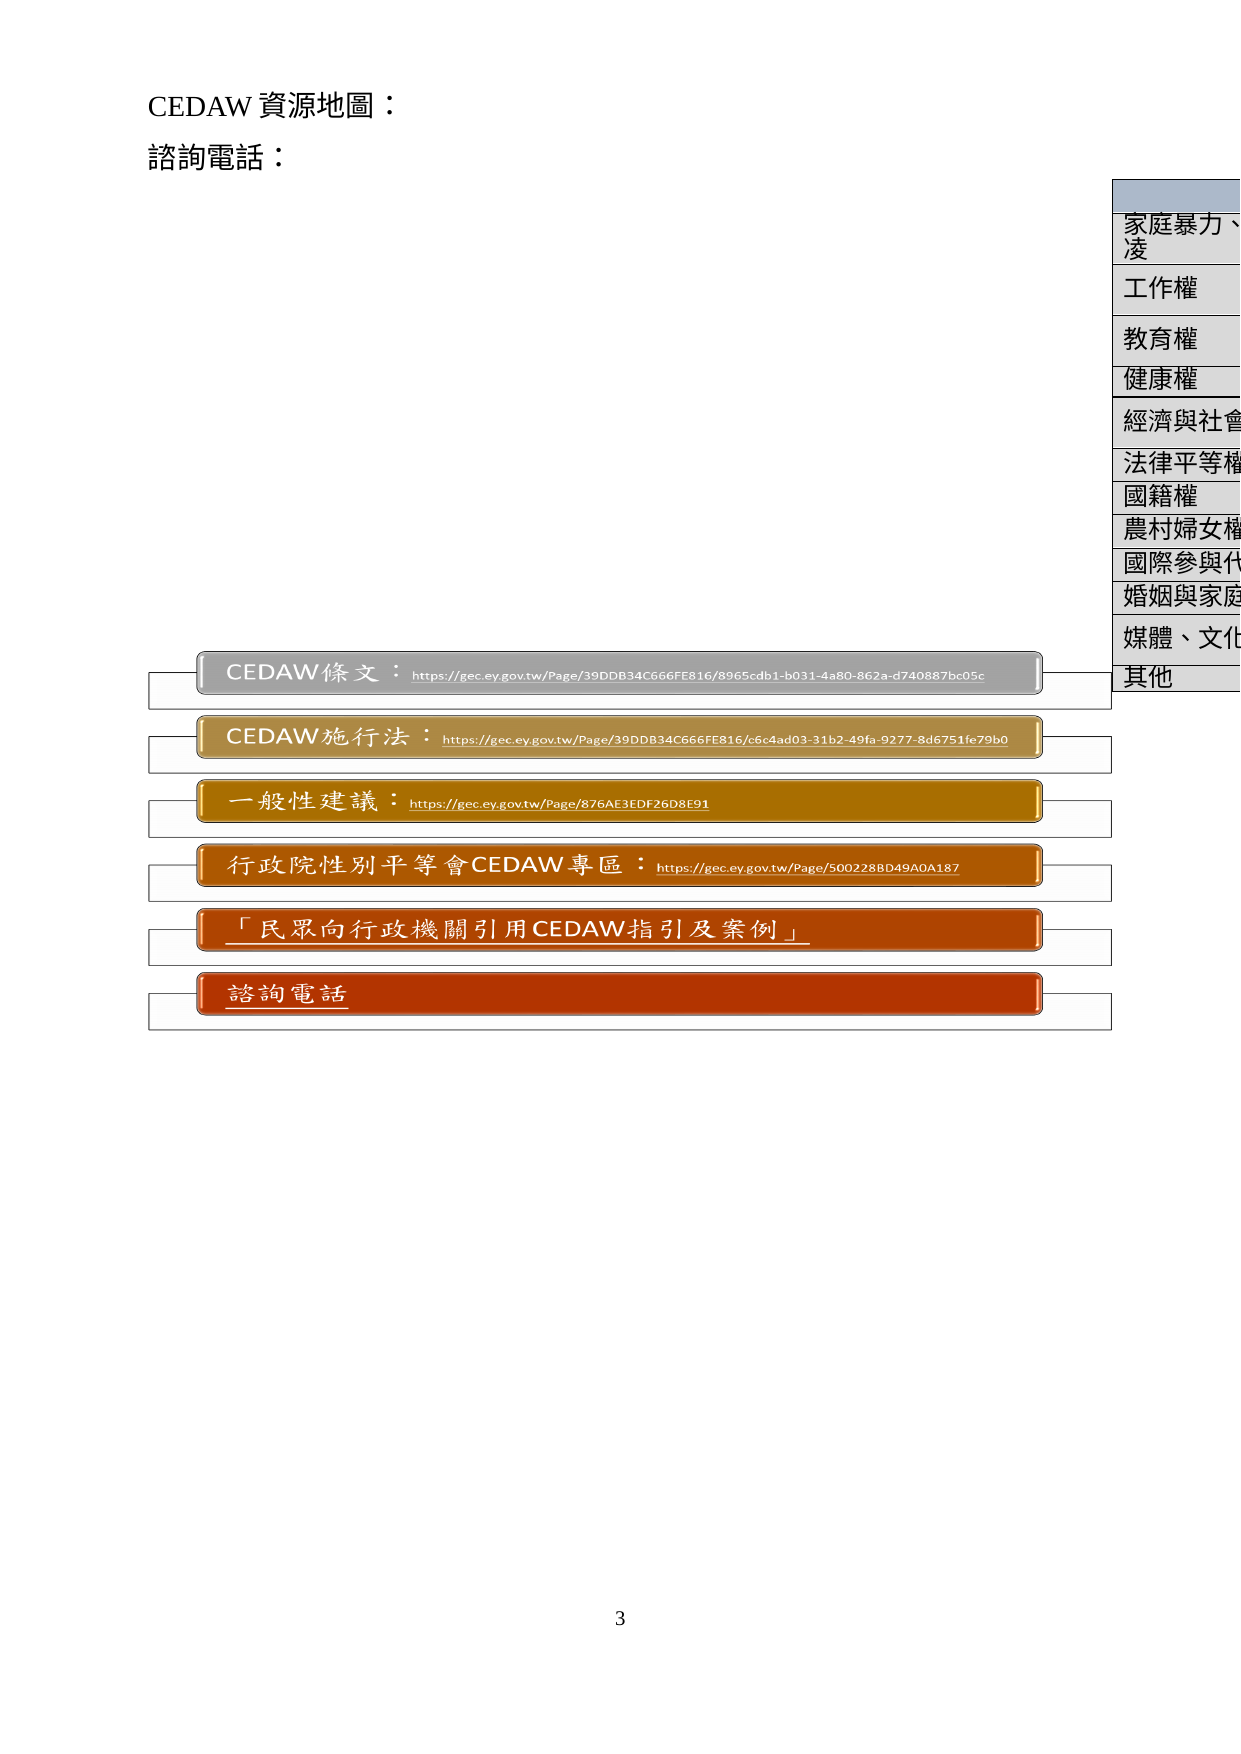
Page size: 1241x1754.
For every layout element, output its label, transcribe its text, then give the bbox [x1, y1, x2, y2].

table_cell 健康權 [1113, 367, 1240, 396]
table_cell 教育權 [1113, 316, 1240, 366]
table_cell 工作權 [1113, 265, 1240, 314]
table_header 類型 [1113, 180, 1240, 212]
table_cell 法律平等權 [1113, 449, 1240, 481]
table_cell 國籍權 [1113, 482, 1240, 514]
table_cell 農村婦女權益 [1113, 515, 1240, 547]
table_cell 婚姻與家庭生活權 [1113, 582, 1240, 614]
table_cell 媒體、文化性別歧視 [1113, 615, 1240, 665]
table_cell 經濟與社會福利權 [1113, 398, 1240, 447]
text 諮詢電話： [148, 127, 1092, 179]
table_cell 其他 [1113, 666, 1240, 691]
table_cell 國際參與代表權 [1113, 549, 1240, 581]
text CEDAW資源地圖： [148, 75, 1092, 127]
table_cell 家庭暴力、性侵害、性騷擾、性霸凌 [1113, 214, 1240, 263]
